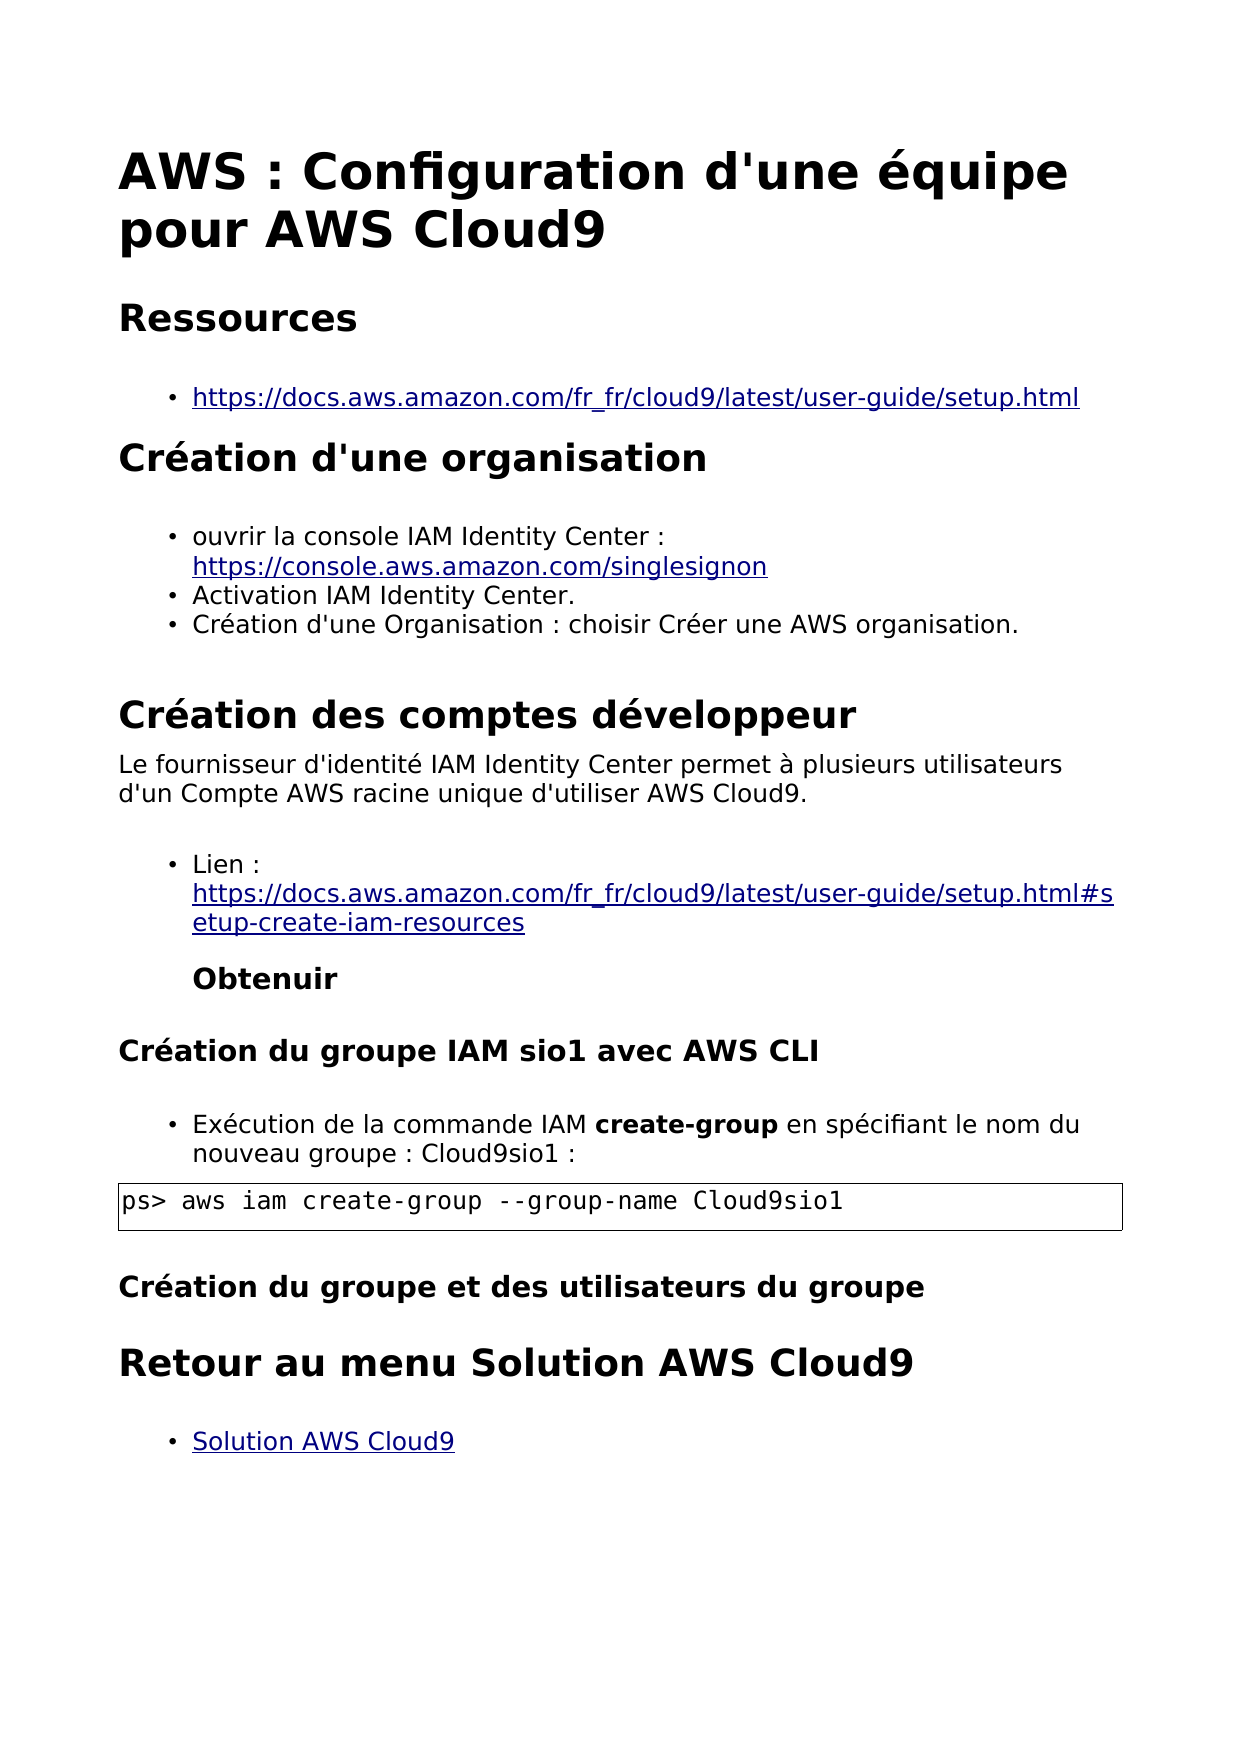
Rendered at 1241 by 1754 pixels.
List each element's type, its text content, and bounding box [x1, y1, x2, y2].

list https://docs.aws.amazon.com/fr_fr/cloud9/latest/user-guide/setup.html [177, 383, 1122, 412]
list ouvrir la console IAM Identity Center : https://console.aws.amazon.com/singlesignon [177, 522, 1122, 581]
subtitle Création du groupe IAM sio1 avec AWS CLI [118, 1034, 1122, 1068]
list Solution AWS Cloud9 [177, 1427, 1122, 1456]
subtitle Obtenuir [177, 963, 1122, 997]
subtitle AWS : Configuration d'une équipe pour AWS Cloud9 [118, 143, 1122, 259]
list Activation IAM Identity Center. [177, 581, 1122, 610]
subtitle Création des comptes développeur [118, 694, 1122, 737]
list Exécution de la commande IAM create-group en spécifiant le nom du nouveau groupe : Cloud9sio1 : [177, 1110, 1122, 1168]
subtitle Retour au menu Solution AWS Cloud9 [118, 1341, 1122, 1385]
table_header ps> aws iam create-group --group-name Cloud9sio1 [119, 1184, 1122, 1230]
subtitle Création du groupe et des utilisateurs du groupe [118, 1270, 1122, 1304]
list Lien : https://docs.aws.amazon.com/fr_fr/cloud9/latest/user-guide/setup.html#setup-create-iam-resources [177, 850, 1122, 938]
list Création d'une Organisation : choisir Créer une AWS organisation. [177, 610, 1122, 639]
subtitle Création d'une organisation [118, 437, 1122, 481]
text Le fournisseur d'identité IAM Identity Center permet à plusieurs utilisateurs d'un Compte AWS racine unique d'utiliser AWS Cloud9. [118, 750, 1122, 808]
subtitle Ressources [118, 297, 1122, 341]
